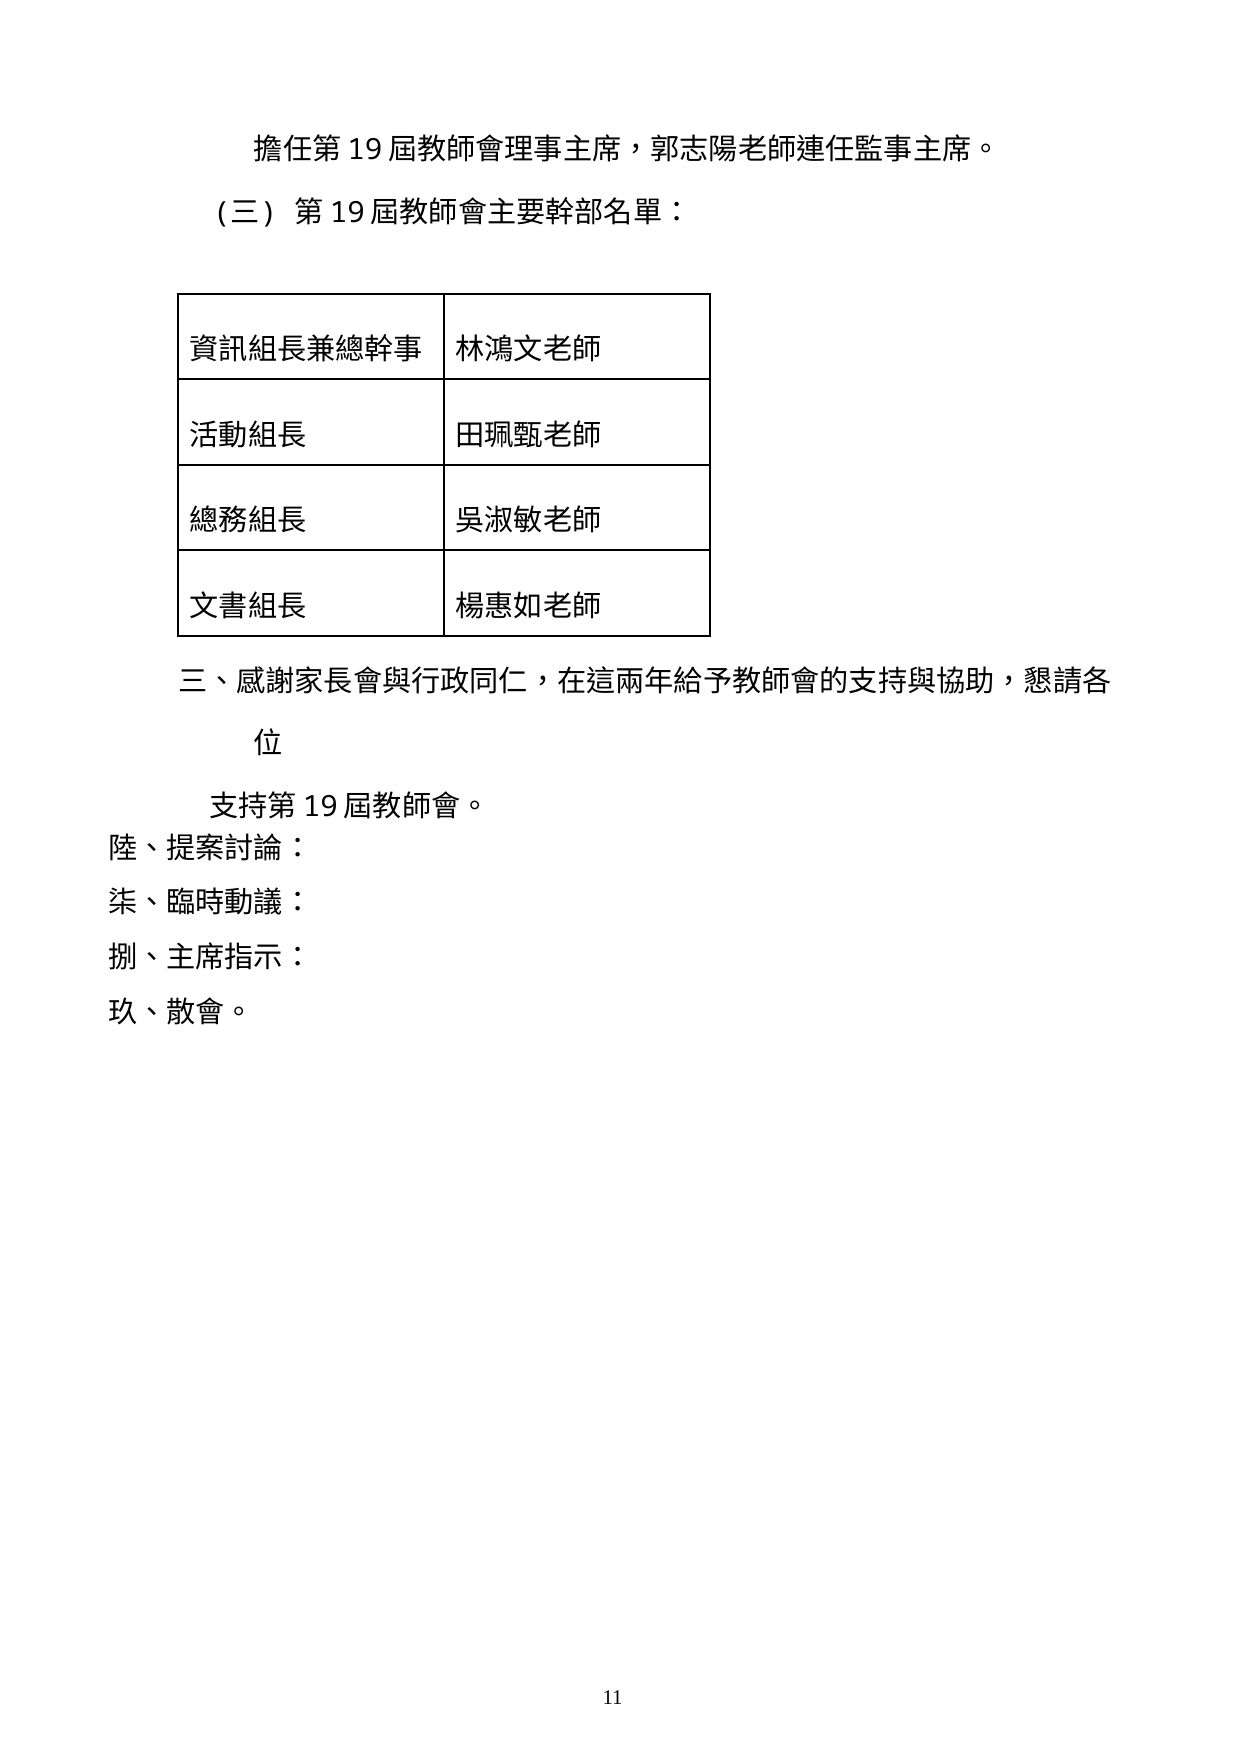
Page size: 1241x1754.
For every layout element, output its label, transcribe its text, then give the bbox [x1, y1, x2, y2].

table_header 林鴻文老師 [445, 295, 709, 378]
table_cell 吳淑敏老師 [445, 466, 709, 549]
table_cell 總務組長 [179, 466, 443, 549]
text 三、感謝家長會與行政同仁，在這兩年給予教師會的支持與協助，懇請各位 [108, 637, 1117, 762]
table_cell 楊惠如老師 [445, 551, 709, 634]
table_header 資訊組長兼總幹事 [179, 295, 443, 378]
table_cell 文書組長 [179, 551, 443, 634]
text 捌、主席指示： [108, 934, 1117, 976]
text 支持第19屆教師會。 [209, 762, 1117, 824]
table_cell 活動組長 [179, 380, 443, 464]
table_cell 田珮甄老師 [445, 380, 709, 464]
text 柒、臨時動議： [108, 879, 1117, 921]
text 玖、散會。 [108, 988, 1117, 1031]
text 擔任第19屆教師會理事主席，郭志陽老師連任監事主席。 [108, 105, 1117, 168]
text 陸、提案討論： [108, 824, 1117, 866]
text (三) 第19屆教師會主要幹部名單： [108, 168, 1117, 230]
